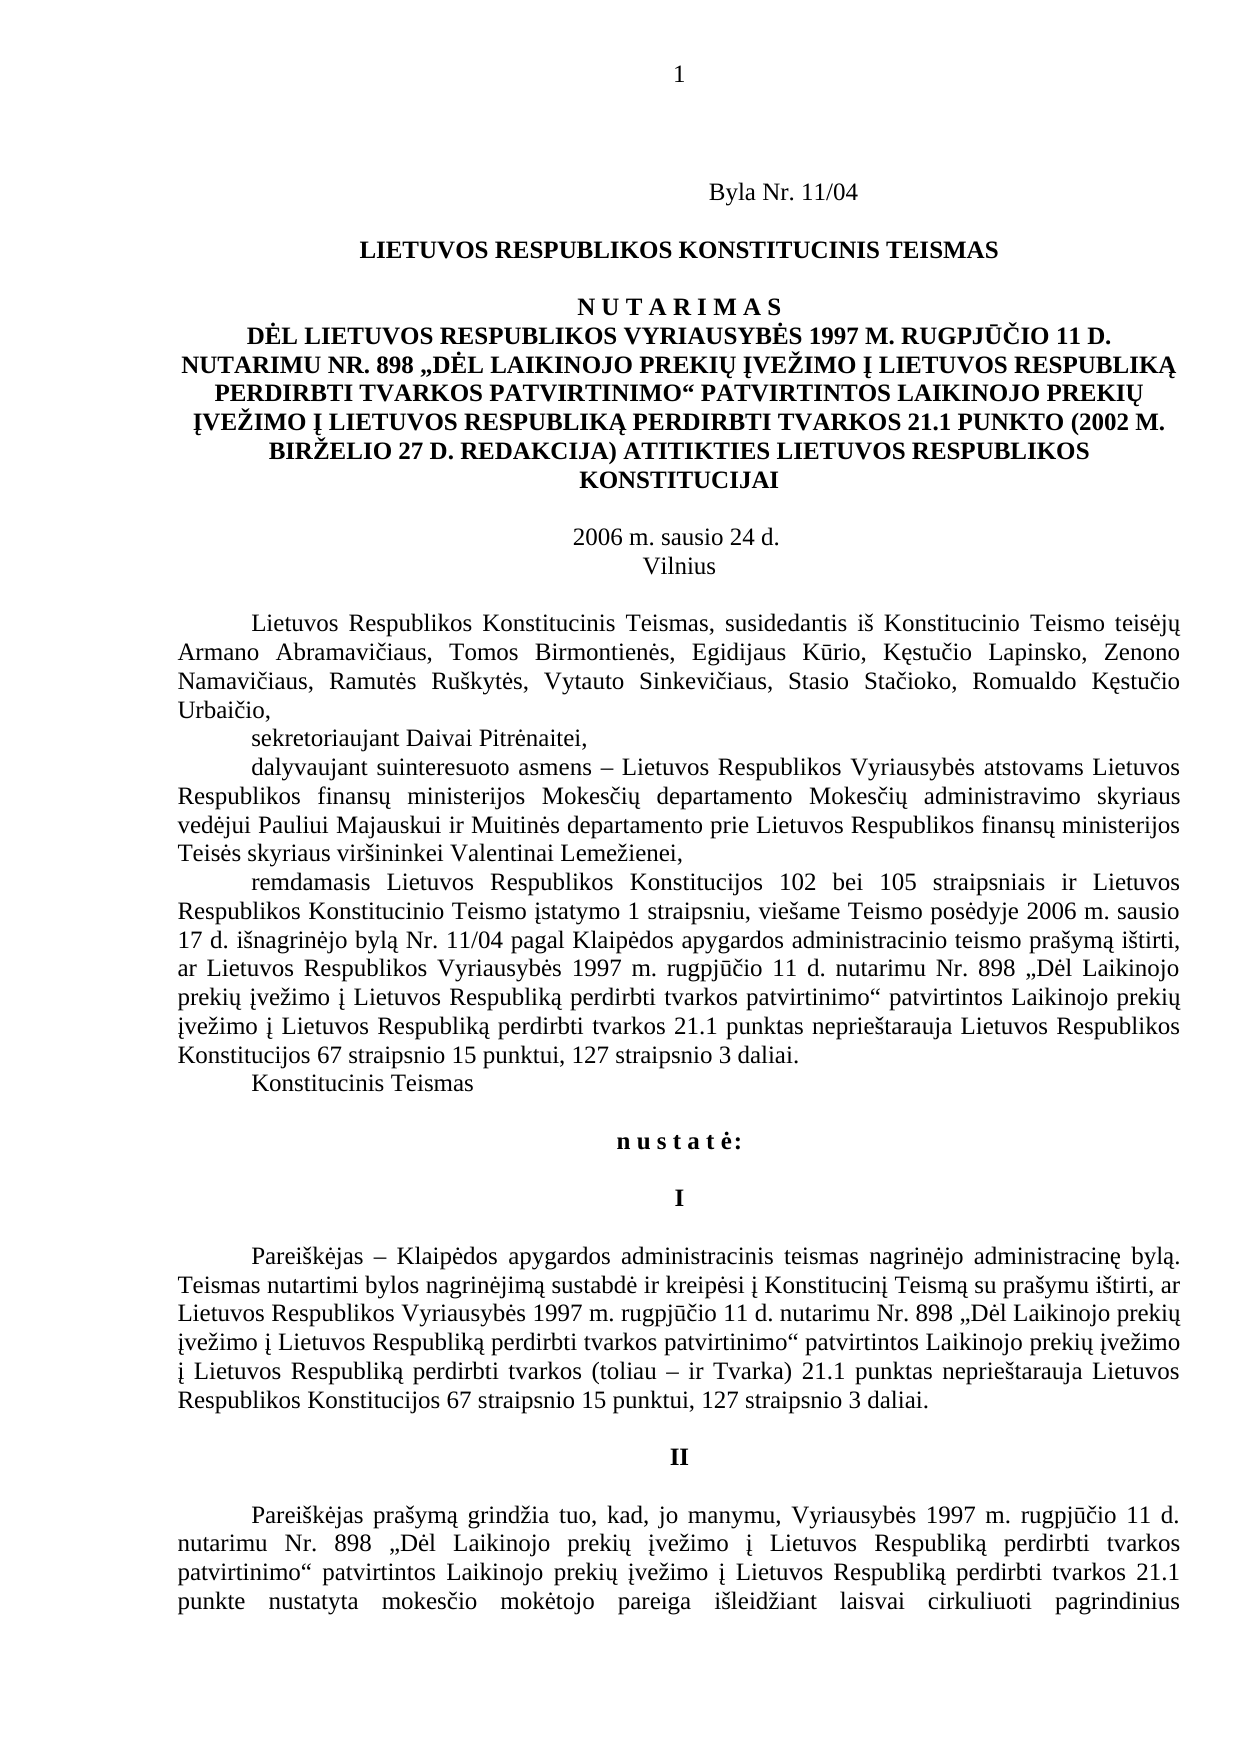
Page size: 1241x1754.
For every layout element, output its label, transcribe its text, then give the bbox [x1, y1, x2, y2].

text remdamasis Lietuvos Respublikos Konstitucijos 102 bei 105 straipsniais ir Lietuvos Respublikos Konstitucinio Teismo įstatymo 1 straipsniu, viešame Teismo posėdyje 2006 m. sausio 17 d. išnagrinėjo bylą Nr. 11/04 pagal Klaipėdos apygardos administracinio teismo prašymą ištirti, ar Lietuvos Respublikos Vyriausybės 1997 m. rugpjūčio 11 d. nutarimu Nr. 898 „Dėl Laikinojo prekių įvežimo į Lietuvos Respubliką perdirbti tvarkos patvirtinimo“ patvirtintos Laikinojo prekių įvežimo į Lietuvos Respubliką perdirbti tvarkos 21.1 punktas neprieštarauja Lietuvos Respublikos Konstitucijos 67 straipsnio 15 punktui, 127 straipsnio 3 daliai. [177, 867, 1181, 1068]
text Lietuvos Respublikos Konstitucinis Teismas, susidedantis iš Konstitucinio Teismo teisėjų Armano Abramavičiaus, Tomos Birmontienės, Egidijaus Kūrio, Kęstučio Lapinsko, Zenono Namavičiaus, Ramutės Ruškytės, Vytauto Sinkevičiaus, Stasio Stačioko, Romualdo Kęstučio Urbaičio, [177, 608, 1181, 723]
text sekretoriaujant Daivai Pitrėnaitei, [177, 723, 1181, 752]
text II [177, 1442, 1181, 1471]
text nustatė: [177, 1126, 1181, 1155]
text N U T A R I M A S [177, 292, 1181, 321]
text Byla Nr. 11/04 [177, 177, 1181, 206]
text I [177, 1183, 1181, 1212]
text LIETUVOS RESPUBLIKOS KONSTITUCINIS TEISMAS [177, 235, 1181, 263]
text dalyvaujant suinteresuoto asmens – Lietuvos Respublikos Vyriausybės atstovams Lietuvos Respublikos finansų ministerijos Mokesčių departamento Mokesčių administravimo skyriaus vedėjui Pauliui Majauskui ir Muitinės departamento prie Lietuvos Respublikos finansų ministerijos Teisės skyriaus viršininkei Valentinai Lemežienei, [177, 752, 1181, 867]
text DĖL LIETUVOS RESPUBLIKOS VYRIAUSYBĖS 1997 M. RUGPJŪČIO 11 D. NUTARIMU NR. 898 „DĖL LAIKINOJO PREKIŲ ĮVEŽIMO Į LIETUVOS RESPUBLIKĄ PERDIRBTI TVARKOS PATVIRTINIMO“ PATVIRTINTOS LAIKINOJO PREKIŲ ĮVEŽIMO Į LIETUVOS RESPUBLIKĄ PERDIRBTI TVARKOS 21.1 PUNKTO (2002 M. BIRŽELIO 27 D. REDAKCIJA) ATITIKTIES LIETUVOS RESPUBLIKOS KONSTITUCIJAI [177, 321, 1181, 493]
text Pareiškėjas prašymą grindžia tuo, kad, jo manymu, Vyriausybės 1997 m. rugpjūčio 11 d. nutarimu Nr. 898 „Dėl Laikinojo prekių įvežimo į Lietuvos Respubliką perdirbti tvarkos patvirtinimo“ patvirtintos Laikinojo prekių įvežimo į Lietuvos Respubliką perdirbti tvarkos 21.1 punkte nustatyta mokesčio mokėtojo pareiga išleidžiant laisvai cirkuliuoti pagrindinius [177, 1500, 1181, 1615]
text Pareiškėjas – Klaipėdos apygardos administracinis teismas nagrinėjo administracinę bylą. Teismas nutartimi bylos nagrinėjimą sustabdė ir kreipėsi į Konstitucinį Teismą su prašymu ištirti, ar Lietuvos Respublikos Vyriausybės 1997 m. rugpjūčio 11 d. nutarimu Nr. 898 „Dėl Laikinojo prekių įvežimo į Lietuvos Respubliką perdirbti tvarkos patvirtinimo“ patvirtintos Laikinojo prekių įvežimo į Lietuvos Respubliką perdirbti tvarkos (toliau – ir Tvarka) 21.1 punktas neprieštarauja Lietuvos Respublikos Konstitucijos 67 straipsnio 15 punktui, 127 straipsnio 3 daliai. [177, 1241, 1181, 1413]
text Konstitucinis Teismas [177, 1068, 1181, 1097]
text 2006 m. sausio 24 d. [177, 522, 1181, 551]
text Vilnius [177, 551, 1181, 580]
